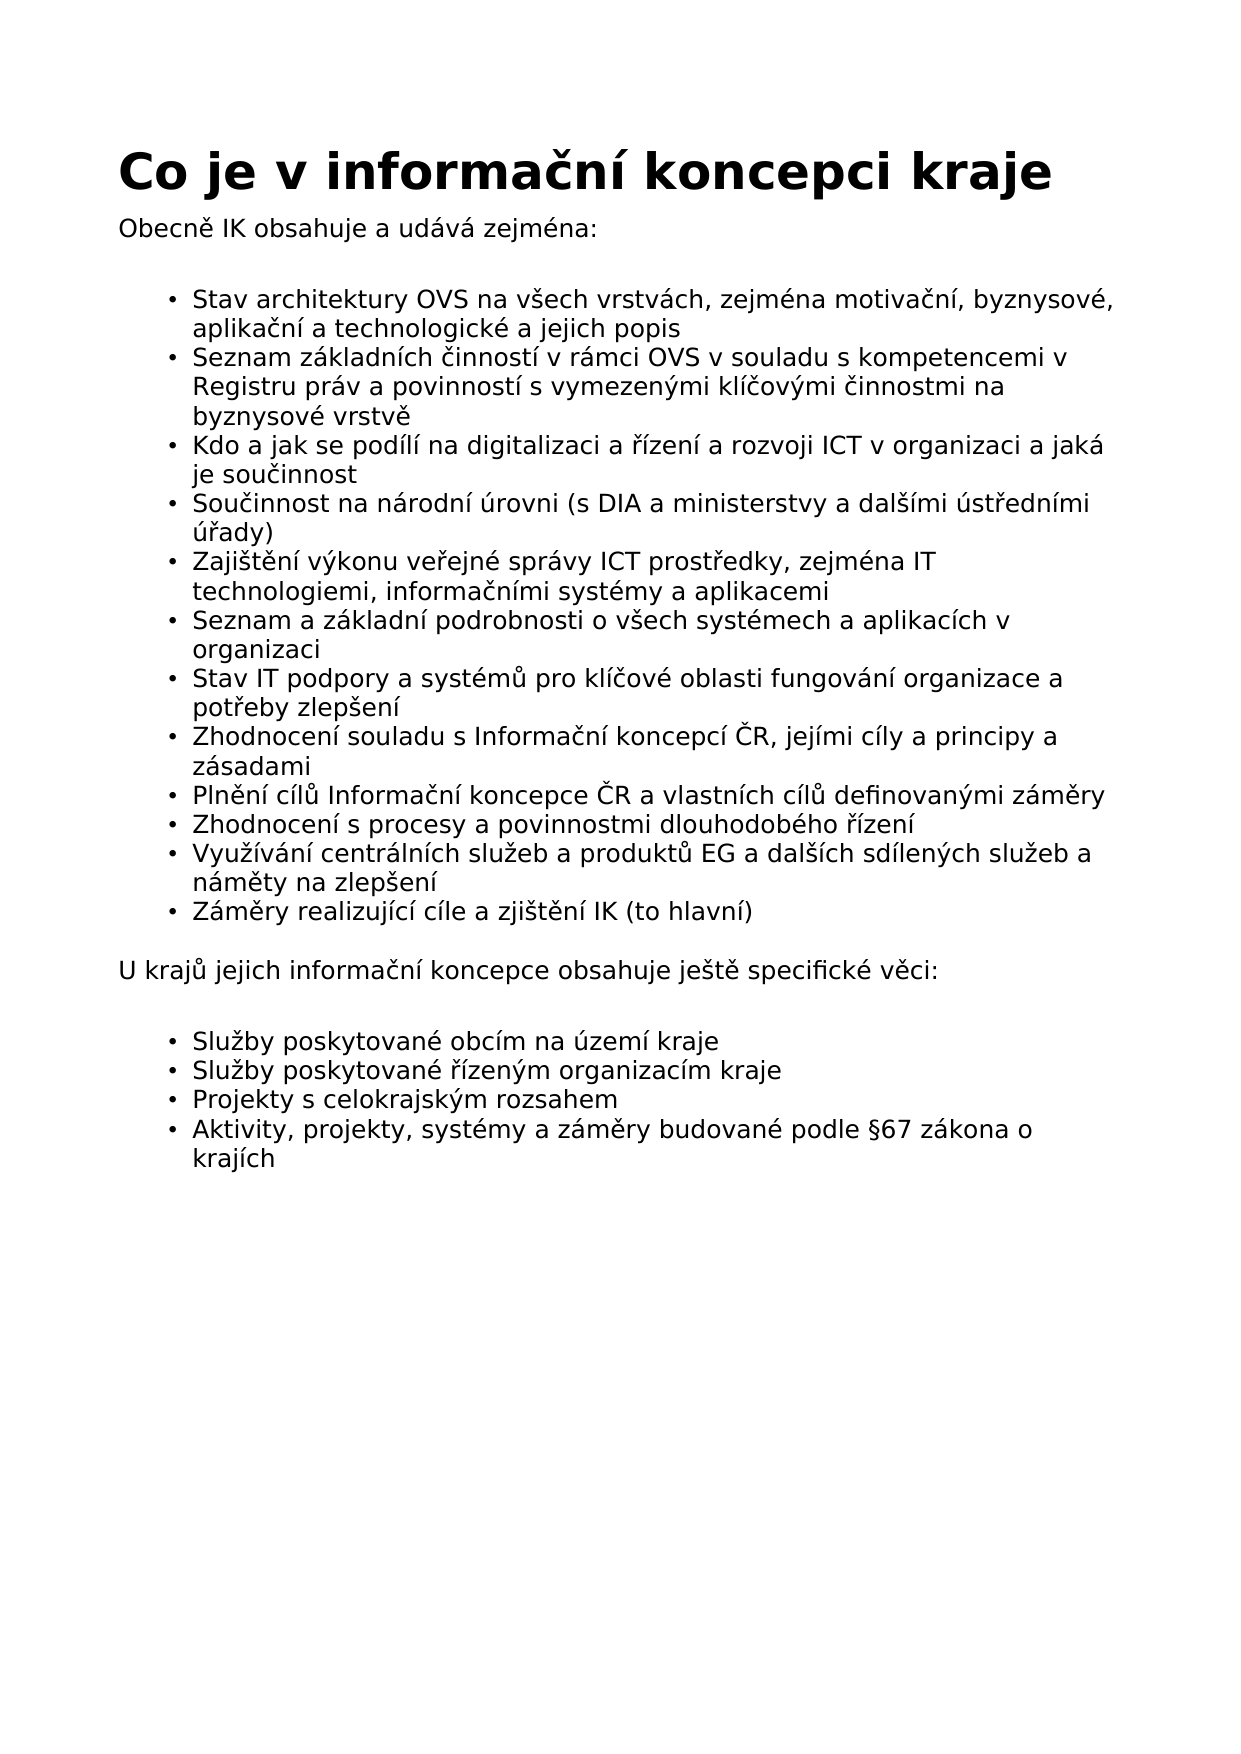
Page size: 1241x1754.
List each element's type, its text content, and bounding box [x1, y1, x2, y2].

list Služby poskytované řízeným organizacím kraje [177, 1056, 1122, 1086]
list Součinnost na národní úrovni (s DIA a ministerstvy a dalšími ústředními úřady) [177, 489, 1122, 547]
list Seznam základních činností v rámci OVS v souladu s kompetencemi v Registru práv a povinností s vymezenými klíčovými činnostmi na byznysové vrstvě [177, 343, 1122, 431]
list Zhodnocení souladu s Informační koncepcí ČR, jejími cíly a principy a zásadami [177, 722, 1122, 781]
list Stav IT podpory a systémů pro klíčové oblasti fungování organizace a potřeby zlepšení [177, 664, 1122, 722]
list Plnění cílů Informační koncepce ČR a vlastních cílů definovanými záměry [177, 781, 1122, 810]
list Využívání centrálních služeb a produktů EG a dalších sdílených služeb a náměty na zlepšení [177, 839, 1122, 897]
list Aktivity, projekty, systémy a záměry budované podle §67 zákona o krajích [177, 1115, 1122, 1173]
text U krajů jejich informační koncepce obsahuje ještě specifické věci: [118, 956, 1122, 985]
list Zhodnocení s procesy a povinnostmi dlouhodobého řízení [177, 810, 1122, 839]
list Stav architektury OVS na všech vrstvách, zejména motivační, byznysové, aplikační a technologické a jejich popis [177, 285, 1122, 343]
list Služby poskytované obcím na území kraje [177, 1027, 1122, 1056]
list Seznam a základní podrobnosti o všech systémech a aplikacích v organizaci [177, 606, 1122, 664]
subtitle Co je v informační koncepci kraje [118, 143, 1122, 201]
list Zajištění výkonu veřejné správy ICT prostředky, zejména IT technologiemi, informačními systémy a aplikacemi [177, 547, 1122, 606]
list Kdo a jak se podílí na digitalizaci a řízení a rozvoji ICT v organizaci a jaká je součinnost [177, 431, 1122, 489]
text Obecně IK obsahuje a udává zejména: [118, 214, 1122, 243]
list Projekty s celokrajským rozsahem [177, 1086, 1122, 1115]
list Záměry realizující cíle a zjištění IK (to hlavní) [177, 897, 1122, 927]
